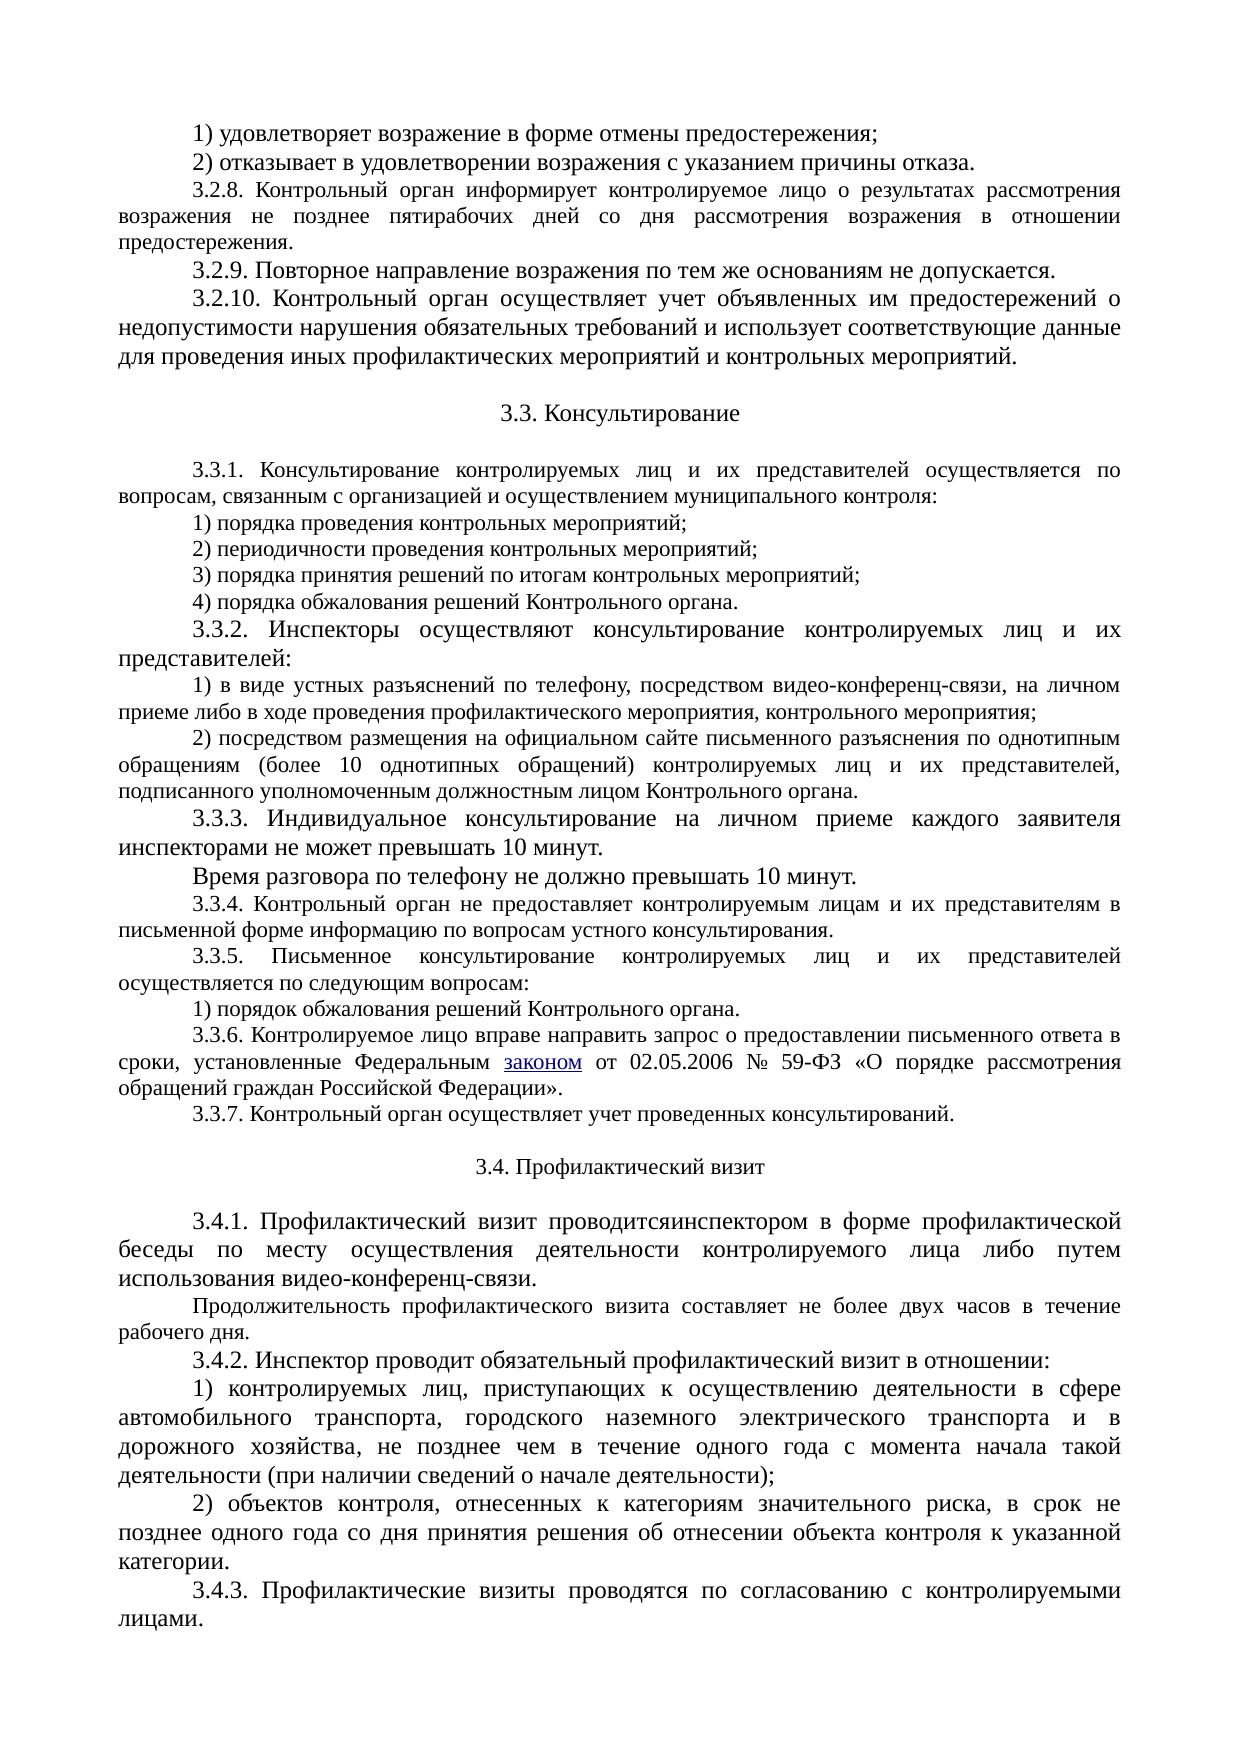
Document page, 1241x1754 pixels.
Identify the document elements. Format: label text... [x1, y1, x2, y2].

text 3.3.4. Контрольный орган не предоставляет контролируемым лицам и их представителям в письменной форме информацию по вопросам устного консультирования. [118, 889, 1122, 942]
text 3.3.5. Письменное консультирование контролируемых лиц и их представителей осуществляется по следующим вопросам: [118, 942, 1122, 995]
text 2) объектов контроля, отнесенных к категориям значительного риска, в срок не позднее одного года со дня принятия решения об отнесении объекта контроля к указанной категории. [118, 1488, 1122, 1575]
text 1) порядка проведения контрольных мероприятий; [192, 509, 1122, 535]
text 4) порядка обжалования решений Контрольного органа. [192, 588, 1122, 614]
text 2) отказывает в удовлетворении возражения с указанием причины отказа. [118, 147, 1122, 176]
text 3) порядка принятия решений по итогам контрольных мероприятий; [192, 561, 1122, 588]
text 3.3.3. Индивидуальное консультирование на личном приеме каждого заявителя инспекторами не может превышать 10 минут. [118, 803, 1122, 861]
text 3.3.7. Контрольный орган осуществляет учет проведенных консультирований. [118, 1100, 1122, 1127]
text 2) периодичности проведения контрольных мероприятий; [192, 535, 1122, 561]
text 2) посредством размещения на официальном сайте письменного разъяснения по однотипным обращениям (более 10 однотипных обращений) контролируемых лиц и их представителей, подписанного уполномоченным должностным лицом Контрольного органа. [118, 724, 1122, 803]
text 1) удовлетворяет возражение в форме отмены предостережения; [118, 118, 1122, 147]
text 3.2.10. Контрольный орган осуществляет учет объявленных им предостережений о недопустимости нарушения обязательных требований и использует соответствующие данные для проведения иных профилактических мероприятий и контрольных мероприятий. [118, 283, 1122, 370]
text 3.3. Консультирование [118, 398, 1122, 427]
text 3.3.6. Контролируемое лицо вправе направить запрос о предоставлении письменного ответа в сроки, установленные Федеральным законом от 02.05.2006 № 59-ФЗ «О порядке рассмотрения обращений граждан Российской Федерации». [118, 1021, 1122, 1100]
text 3.3.2. Инспекторы осуществляют консультирование контролируемых лиц и их представителей: [118, 614, 1122, 672]
text 3.2.9. Повторное направление возражения по тем же основаниям не допускается. [118, 255, 1122, 283]
text 3.4.1. Профилактический визит проводитсяинспектором в форме профилактической беседы по месту осуществления деятельности контролируемого лица либо путем использования видео-конференц-связи. [118, 1206, 1122, 1292]
text 3.4.3. Профилактические визиты проводятся по согласованию с контролируемыми лицами. [118, 1575, 1122, 1632]
text 3.2.8. Контрольный орган информирует контролируемое лицо о результатах рассмотрения возражения не позднее пятирабочих дней со дня рассмотрения возражения в отношении предостережения. [118, 176, 1122, 255]
text Продолжительность профилактического визита составляет не более двух часов в течение рабочего дня. [118, 1292, 1122, 1345]
text 3.4. Профилактический визит [118, 1153, 1122, 1179]
text Время разговора по телефону не должно превышать 10 минут. [118, 861, 1122, 889]
text 1) порядок обжалования решений Контрольного органа. [118, 995, 1122, 1021]
text 3.3.1. Консультирование контролируемых лиц и их представителей осуществляется по вопросам, связанным с организацией и осуществлением муниципального контроля: [118, 456, 1122, 509]
text 3.4.2. Инспектор проводит обязательный профилактический визит в отношении: [118, 1345, 1122, 1373]
text 1) контролируемых лиц, приступающих к осуществлению деятельности в сфере автомобильного транспорта, городского наземного электрического транспорта и в дорожного хозяйства, не позднее чем в течение одного года с момента начала такой деятельности (при наличии сведений о начале деятельности); [118, 1373, 1122, 1488]
text 1) в виде устных разъяснений по телефону, посредством видео-конференц-связи, на личном приеме либо в ходе проведения профилактического мероприятия, контрольного мероприятия; [118, 672, 1122, 724]
